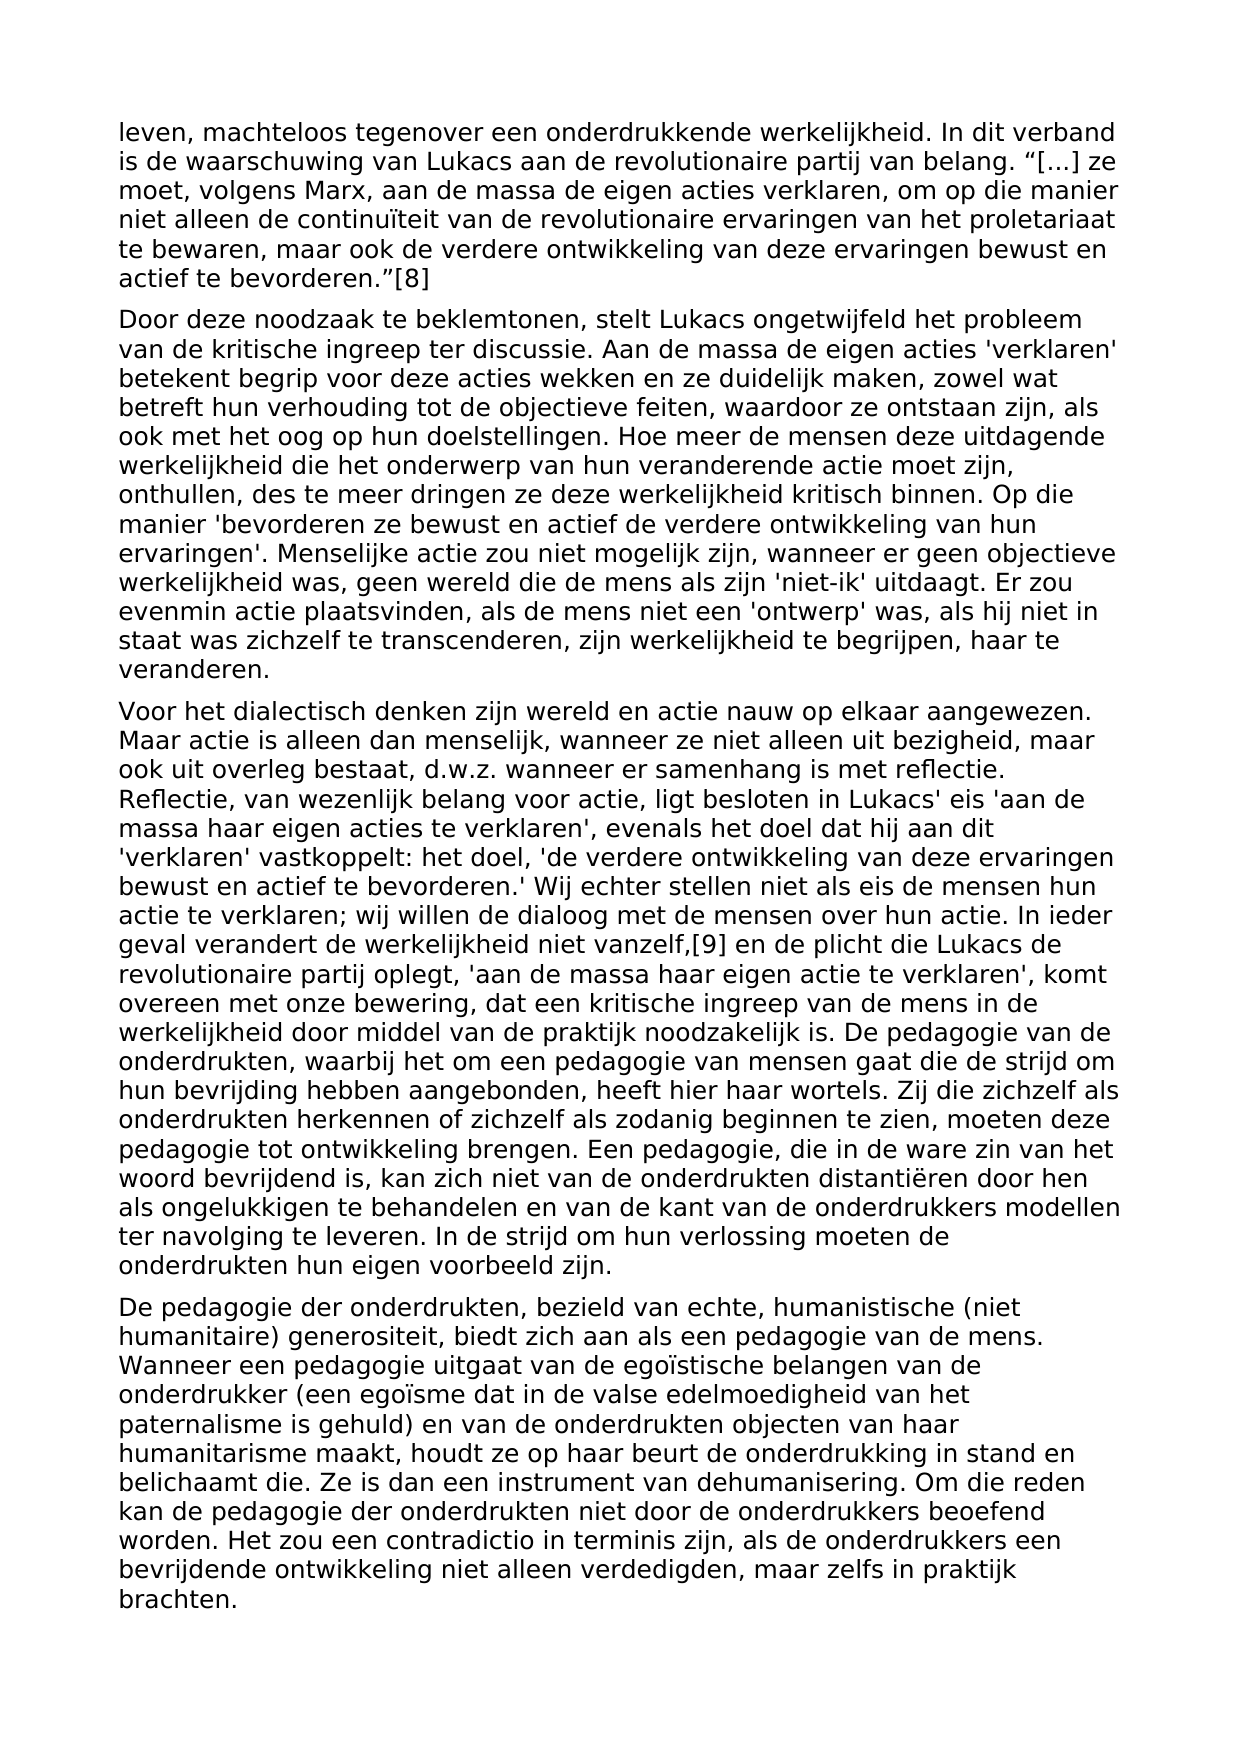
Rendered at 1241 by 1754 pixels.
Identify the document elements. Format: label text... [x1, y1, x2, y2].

text De pedagogie der onderdrukten, bezield van echte, humanistische (niet humanitaire) generositeit, biedt zich aan als een pedagogie van de mens. Wanneer een pedagogie uitgaat van de egoïstische belangen van de onderdrukker (een egoïsme dat in de valse edelmoedigheid van het paternalisme is gehuld) en van de onderdrukten objecten van haar humanitarisme maakt, houdt ze op haar beurt de onderdrukking in stand en belichaamt die. Ze is dan een instrument van dehumanisering. Om die reden kan de pedagogie der onderdrukten niet door de onderdrukkers beoefend worden. Het zou een contradictio in terminis zijn, als de onderdrukkers een bevrijdende ontwikkeling niet alleen verdedigden, maar zelfs in praktijk brachten. [118, 1293, 1122, 1614]
text Voor het dialectisch denken zijn wereld en actie nauw op elkaar aangewezen. Maar actie is alleen dan menselijk, wanneer ze niet alleen uit bezigheid, maar ook uit overleg bestaat, d.w.z. wanneer er samenhang is met reflectie. Reflectie, van wezenlijk belang voor actie, ligt besloten in Lukacs' eis 'aan de massa haar eigen acties te verklaren', evenals het doel dat hij aan dit 'verklaren' vastkoppelt: het doel, 'de verdere ontwikkeling van deze ervaringen bewust en actief te bevorderen.' Wij echter stellen niet als eis de mensen hun actie te verklaren; wij willen de dialoog met de mensen over hun actie. In ieder geval verandert de werkelijkheid niet vanzelf,[9] en de plicht die Lukacs de revolutionaire partij oplegt, 'aan de massa haar eigen actie te verklaren', komt overeen met onze bewering, dat een kritische ingreep van de mens in de werkelijkheid door middel van de praktijk noodzakelijk is. De pedagogie van de onderdrukten, waarbij het om een pedagogie van mensen gaat die de strijd om hun bevrijding hebben aangebonden, heeft hier haar wortels. Zij die zichzelf als onderdrukten herkennen of zichzelf als zodanig beginnen te zien, moeten deze pedagogie tot ontwikkeling brengen. Een pedagogie, die in de ware zin van het woord bevrijdend is, kan zich niet van de onderdrukten distantiëren door hen als ongelukkigen te behandelen en van de kant van de onderdrukkers modellen ter navolging te leveren. In de strijd om hun verlossing moeten de onderdrukten hun eigen voorbeeld zijn. [118, 697, 1122, 1281]
text Door deze noodzaak te beklemtonen, stelt Lukacs ongetwijfeld het probleem van de kritische ingreep ter discussie. Aan de massa de eigen acties 'verklaren' betekent begrip voor deze acties wekken en ze duidelijk maken, zowel wat betreft hun verhouding tot de objectieve feiten, waardoor ze ontstaan zijn, als ook met het oog op hun doelstellingen. Hoe meer de mensen deze uitdagende werkelijkheid die het onderwerp van hun veranderende actie moet zijn, onthullen, des te meer dringen ze deze werkelijkheid kritisch binnen. Op die manier 'bevorderen ze bewust en actief de verdere ontwikkeling van hun ervaringen'. Menselijke actie zou niet mogelijk zijn, wanneer er geen objectieve werkelijkheid was, geen wereld die de mens als zijn 'niet-ik' uitdaagt. Er zou evenmin actie plaatsvinden, als de mens niet een 'ontwerp' was, als hij niet in staat was zichzelf te transcenderen, zijn werkelijkheid te begrijpen, haar te veranderen. [118, 306, 1122, 685]
text leven, machteloos tegenover een onderdrukkende werkelijkheid. In dit verband is de waarschuwing van Lukacs aan de revolutionaire partij van belang. “[...] ze moet, volgens Marx, aan de massa de eigen acties verklaren, om op die manier niet alleen de continuïteit van de revolutionaire ervaringen van het proletariaat te bewaren, maar ook de verdere ontwikkeling van deze ervaringen bewust en actief te bevorderen.”[8] [118, 118, 1122, 293]
